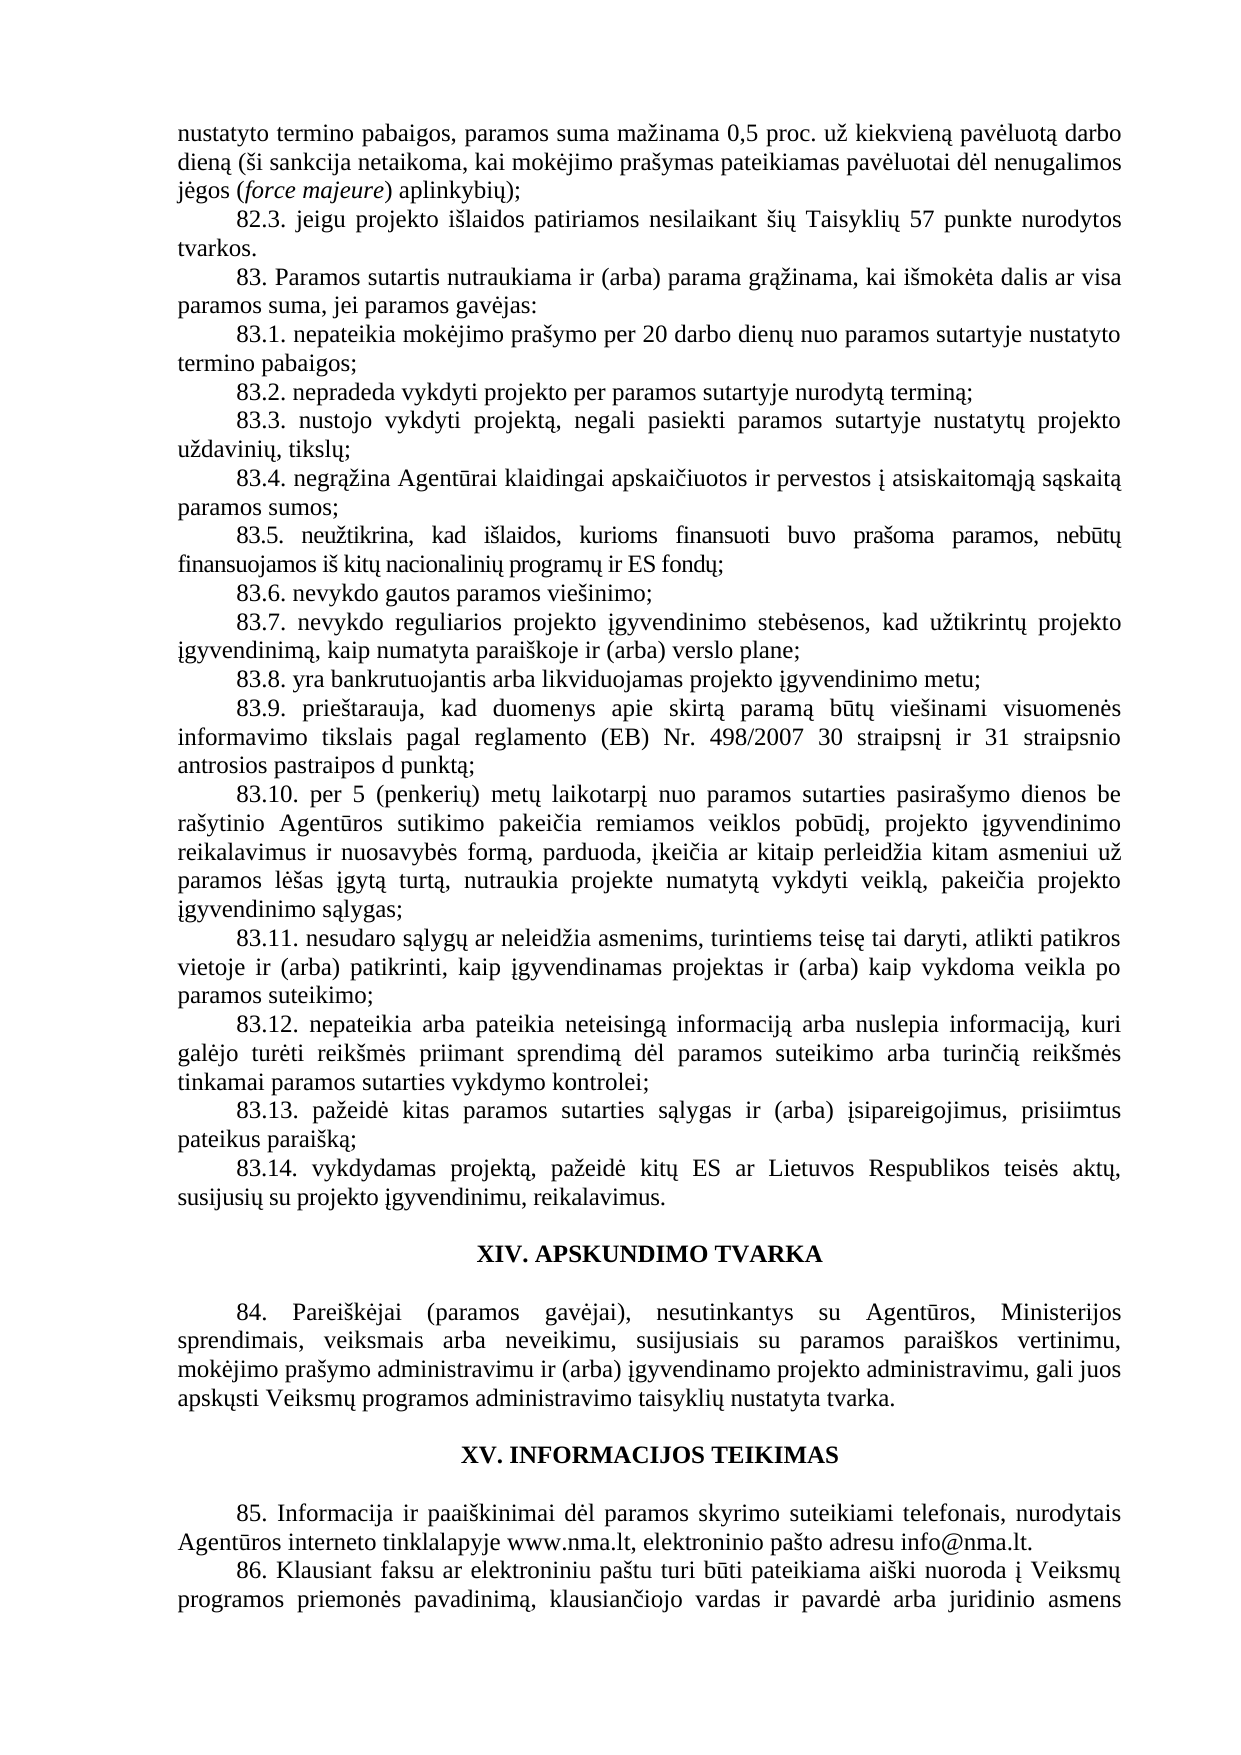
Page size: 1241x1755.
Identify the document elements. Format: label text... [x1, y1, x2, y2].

text XIV. APSKUNDIMO TVARKA [177, 1239, 1122, 1268]
text 83.2. nepradeda vykdyti projekto per paramos sutartyje nurodytą terminą; [177, 377, 1122, 406]
text 85. Informacija ir paaiškinimai dėl paramos skyrimo suteikiami telefonais, nurodytais Agentūros interneto tinklalapyje www.nma.lt, elektroninio pašto adresu info@nma.lt. [177, 1498, 1122, 1556]
text 83.5. neužtikrina, kad išlaidos, kurioms finansuoti buvo prašoma paramos, nebūtų finansuojamos iš kitų nacionalinių programų ir ES fondų; [177, 521, 1122, 578]
text 83.14. vykdydamas projektą, pažeidė kitų ES ar Lietuvos Respublikos teisės aktų, susijusių su projekto įgyvendinimu, reikalavimus. [177, 1153, 1122, 1211]
text 83.10. per 5 (penkerių) metų laikotarpį nuo paramos sutarties pasirašymo dienos be rašytinio Agentūros sutikimo pakeičia remiamos veiklos pobūdį, projekto įgyvendinimo reikalavimus ir nuosavybės formą, parduoda, įkeičia ar kitaip perleidžia kitam asmeniui už paramos lėšas įgytą turtą, nutraukia projekte numatytą vykdyti veiklą, pakeičia projekto įgyvendinimo sąlygas; [177, 779, 1122, 923]
text 83.4. negrąžina Agentūrai klaidingai apskaičiuotos ir pervestos į atsiskaitomąją sąskaitą paramos sumos; [177, 463, 1122, 521]
text 83.12. nepateikia arba pateikia neteisingą informaciją arba nuslepia informaciją, kuri galėjo turėti reikšmės priimant sprendimą dėl paramos suteikimo arba turinčią reikšmės tinkamai paramos sutarties vykdymo kontrolei; [177, 1009, 1122, 1096]
text 84. Pareiškėjai (paramos gavėjai), nesutinkantys su Agentūros, Ministerijos sprendimais, veiksmais arba neveikimu, susijusiais su paramos paraiškos vertinimu, mokėjimo prašymo administravimu ir (arba) įgyvendinamo projekto administravimu, gali juos apskųsti Veiksmų programos administravimo taisyklių nustatyta tvarka. [177, 1297, 1122, 1412]
text 86. Klausiant faksu ar elektroniniu paštu turi būti pateikiama aiški nuoroda į Veiksmų programos priemonės pavadinimą, klausiančiojo vardas ir pavardė arba juridinio asmens [177, 1556, 1122, 1613]
text 83.9. prieštarauja, kad duomenys apie skirtą paramą būtų viešinami visuomenės informavimo tikslais pagal reglamento (EB) Nr. 498/2007 30 straipsnį ir 31 straipsnio antrosios pastraipos d punktą; [177, 693, 1122, 779]
text 83.11. nesudaro sąlygų ar neleidžia asmenims, turintiems teisę tai daryti, atlikti patikros vietoje ir (arba) patikrinti, kaip įgyvendinamas projektas ir (arba) kaip vykdoma veikla po paramos suteikimo; [177, 923, 1122, 1009]
text 83. Paramos sutartis nutraukiama ir (arba) parama grąžinama, kai išmokėta dalis ar visa paramos suma, jei paramos gavėjas: [177, 262, 1122, 319]
text 83.1. nepateikia mokėjimo prašymo per 20 darbo dienų nuo paramos sutartyje nustatyto termino pabaigos; [177, 319, 1122, 377]
text Xv. INFORMACIJOS TEIKIMAS [177, 1441, 1122, 1469]
text 83.7. nevykdo reguliarios projekto įgyvendinimo stebėsenos, kad užtikrintų projekto įgyvendinimą, kaip numatyta paraiškoje ir (arba) verslo plane; [177, 607, 1122, 664]
text 82.3. jeigu projekto išlaidos patiriamos nesilaikant šių Taisyklių 57 punkte nurodytos tvarkos. [177, 204, 1122, 262]
text 83.3. nustojo vykdyti projektą, negali pasiekti paramos sutartyje nustatytų projekto uždavinių, tikslų; [177, 406, 1122, 463]
text 83.8. yra bankrutuojantis arba likviduojamas projekto įgyvendinimo metu; [177, 664, 1122, 693]
text nustatyto termino pabaigos, paramos suma mažinama 0,5 proc. už kiekvieną pavėluotą darbo dieną (ši sankcija netaikoma, kai mokėjimo prašymas pateikiamas pavėluotai dėl nenugalimos jėgos (force majeure) aplinkybių); [177, 118, 1122, 204]
text 83.13. pažeidė kitas paramos sutarties sąlygas ir (arba) įsipareigojimus, prisiimtus pateikus paraišką; [177, 1096, 1122, 1153]
text 83.6. nevykdo gautos paramos viešinimo; [177, 578, 1122, 607]
